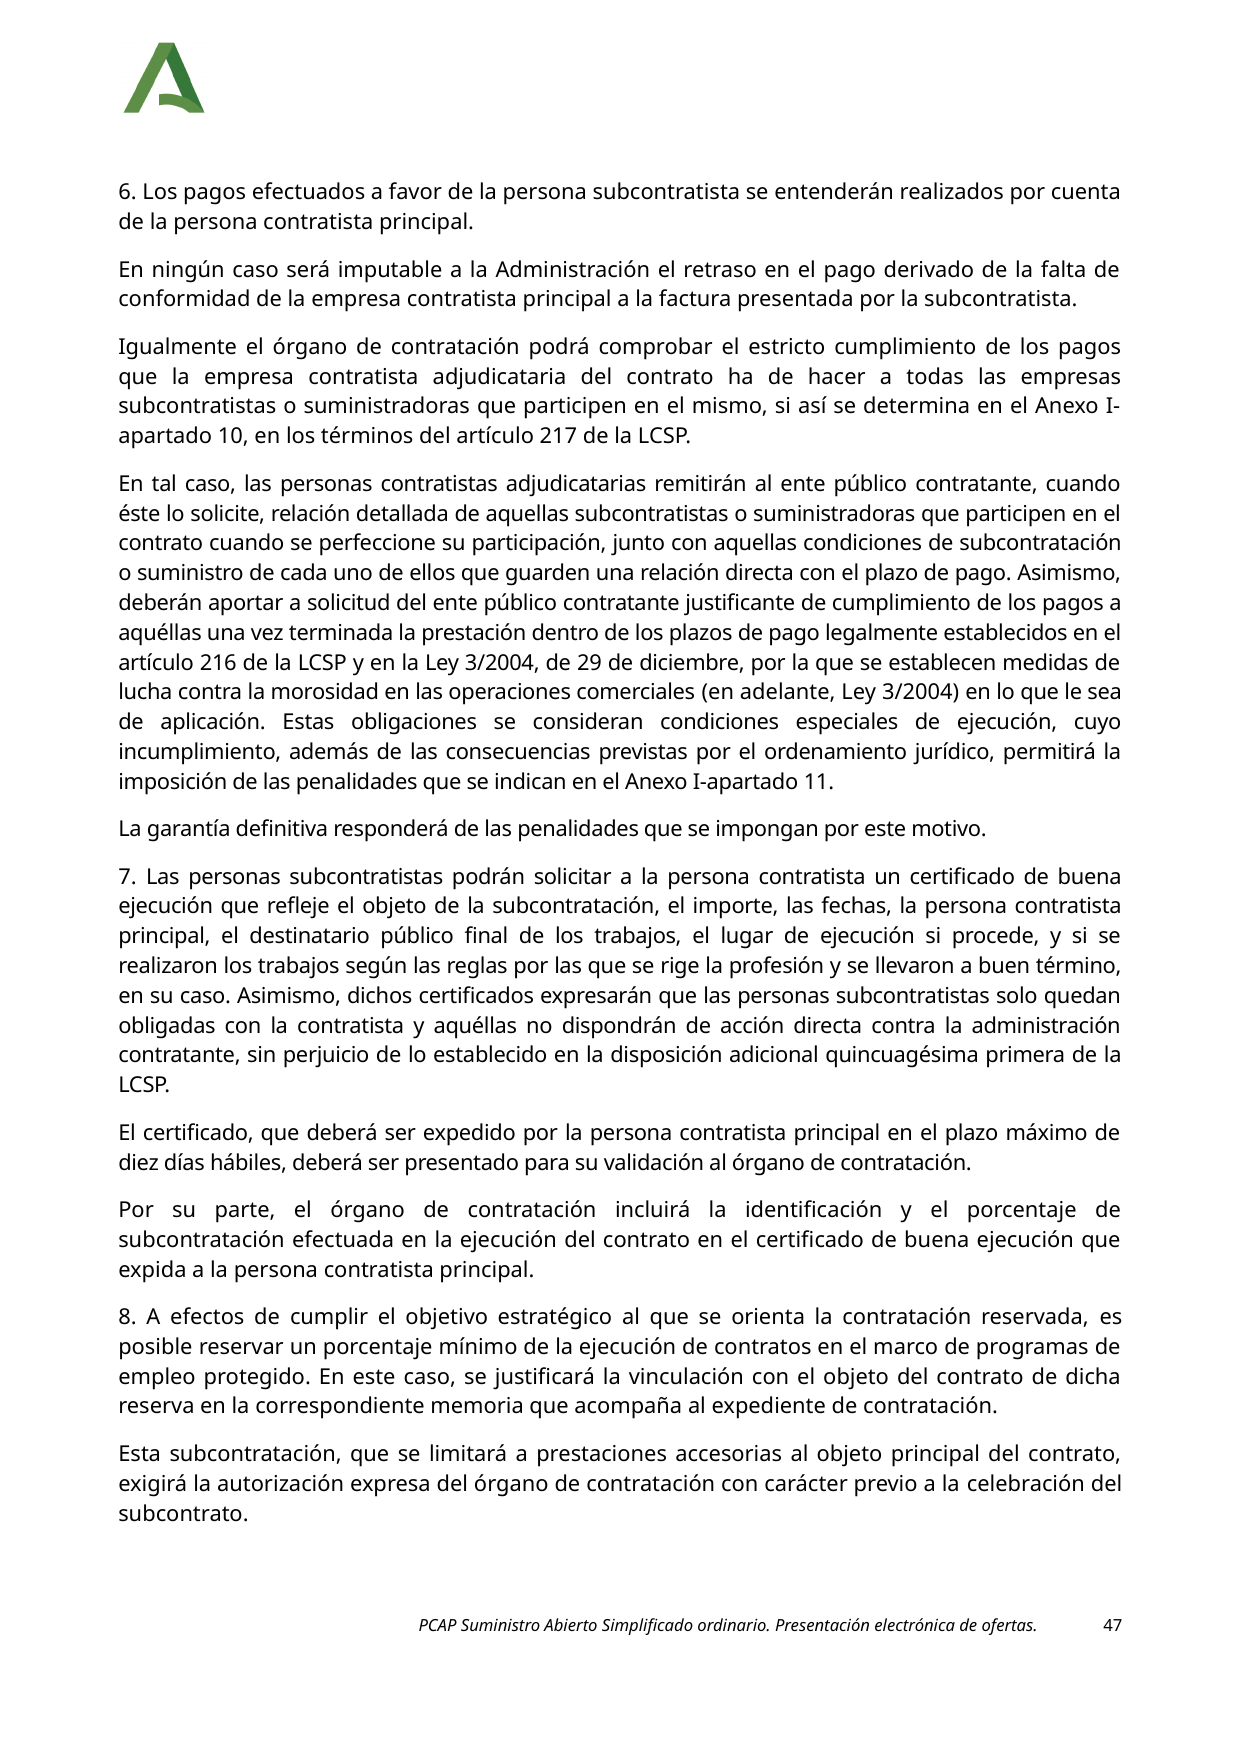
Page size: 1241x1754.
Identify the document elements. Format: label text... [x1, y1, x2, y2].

text Esta subcontratación, que se limitará a prestaciones accesorias al objeto principal del contrato, exigirá la autorización expresa del órgano de contratación con carácter previo a la celebración del subcontrato. [118, 1438, 1122, 1527]
text En ningún caso será imputable a la Administración el retraso en el pago derivado de la falta de conformidad de la empresa contratista principal a la factura presentada por la subcontratista. [118, 254, 1122, 313]
text Igualmente el órgano de contratación podrá comprobar el estricto cumplimiento de los pagos que la empresa contratista adjudicataria del contrato ha de hacer a todas las empresas subcontratistas o suministradoras que participen en el mismo, si así se determina en el Anexo I-apartado 10, en los términos del artículo 217 de la LCSP. [118, 331, 1122, 450]
picture [119, 38, 209, 117]
text La garantía definitiva responderá de las penalidades que se impongan por este motivo. [118, 813, 1122, 843]
text Por su parte, el órgano de contratación incluirá la identificación y el porcentaje de subcontratación efectuada en la ejecución del contrato en el certificado de buena ejecución que expida a la persona contratista principal. [118, 1194, 1122, 1283]
text 6. Los pagos efectuados a favor de la persona subcontratista se entenderán realizados por cuenta de la persona contratista principal. [118, 176, 1122, 236]
text En tal caso, las personas contratistas adjudicatarias remitirán al ente público contratante, cuando éste lo solicite, relación detallada de aquellas subcontratistas o suministradoras que participen en el contrato cuando se perfeccione su participación, junto con aquellas condiciones de subcontratación o suministro de cada uno de ellos que guarden una relación directa con el plazo de pago. Asimismo, deberán aportar a solicitud del ente público contratante justificante de cumplimiento de los pagos a aquéllas una vez terminada la prestación dentro de los plazos de pago legalmente establecidos en el artículo 216 de la LCSP y en la Ley 3/2004, de 29 de diciembre, por la que se establecen medidas de lucha contra la morosidad en las operaciones comerciales (en adelante, Ley 3/2004) en lo que le sea de aplicación. Estas obligaciones se consideran condiciones especiales de ejecución, cuyo incumplimiento, además de las consecuencias previstas por el ordenamiento jurídico, permitirá la imposición de las penalidades que se indican en el Anexo I-apartado 11. [118, 468, 1122, 796]
text 8. A efectos de cumplir el objetivo estratégico al que se orienta la contratación reservada, es posible reservar un porcentaje mínimo de la ejecución de contratos en el marco de programas de empleo protegido. En este caso, se justificará la vinculación con el objeto del contrato de dicha reserva en la correspondiente memoria que acompaña al expediente de contratación. [118, 1301, 1122, 1420]
text El certificado, que deberá ser expedido por la persona contratista principal en el plazo máximo de diez días hábiles, deberá ser presentado para su validación al órgano de contratación. [118, 1117, 1122, 1176]
text 7. Las personas subcontratistas podrán solicitar a la persona contratista un certificado de buena ejecución que refleje el objeto de la subcontratación, el importe, las fechas, la persona contratista principal, el destinatario público final de los trabajos, el lugar de ejecución si procede, y si se realizaron los trabajos según las reglas por las que se rige la profesión y se llevaron a buen término, en su caso. Asimismo, dichos certificados expresarán que las personas subcontratistas solo quedan obligadas con la contratista y aquéllas no dispondrán de acción directa contra la administración contratante, sin perjuicio de lo establecido en la disposición adicional quincuagésima primera de la LCSP. [118, 861, 1122, 1099]
